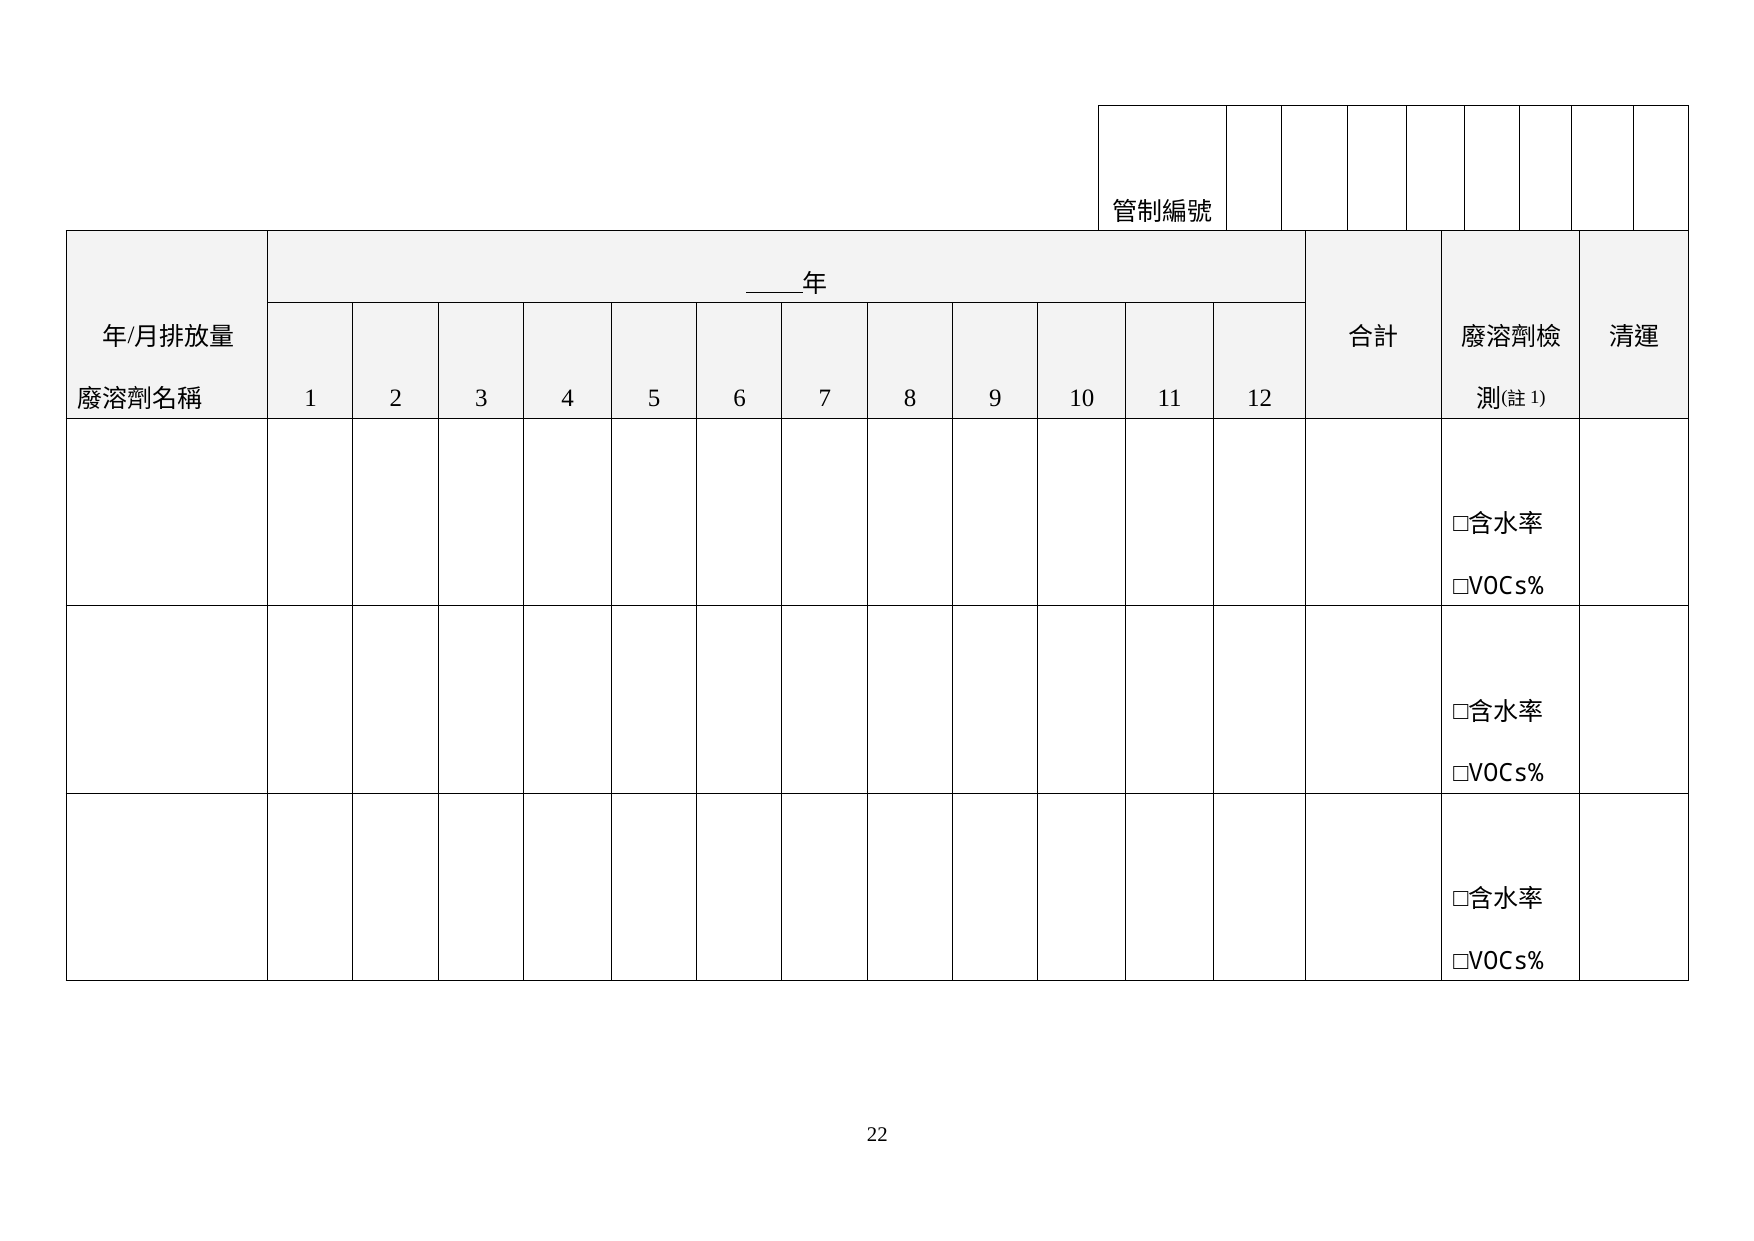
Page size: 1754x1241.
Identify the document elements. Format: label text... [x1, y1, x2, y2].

table_header [1572, 106, 1633, 230]
table_cell [612, 419, 696, 605]
table_cell [868, 606, 952, 793]
table_cell [67, 419, 267, 605]
table_cell □含水率 □VOCs% [1442, 606, 1579, 793]
table_cell [524, 419, 611, 605]
table_cell [1126, 606, 1213, 793]
table_cell [439, 794, 523, 980]
table_cell 11 [1126, 303, 1213, 418]
table_header [1520, 106, 1571, 230]
table_cell [1038, 419, 1125, 605]
table_cell [1214, 794, 1305, 980]
table_header 管制編號 [1099, 106, 1226, 230]
table_cell 廢溶劑檢測(註1) [1442, 231, 1579, 418]
table_cell 2 [353, 303, 438, 418]
table_cell [1214, 419, 1305, 605]
table_cell [782, 794, 867, 980]
table_cell [353, 419, 438, 605]
table_cell 8 [868, 303, 952, 418]
table_cell [353, 606, 438, 793]
table_cell [1306, 606, 1441, 793]
table_cell [268, 419, 352, 605]
table_cell [67, 606, 267, 793]
table_cell [1580, 794, 1688, 980]
table_cell [1580, 419, 1688, 605]
table_cell [782, 606, 867, 793]
table_cell [612, 794, 696, 980]
table_cell [439, 606, 523, 793]
table_cell [1126, 419, 1213, 605]
table_cell 合計 (公噸/年) [1306, 231, 1441, 418]
table_cell [1038, 794, 1125, 980]
table_header [1634, 106, 1688, 230]
table_cell 4 [524, 303, 611, 418]
table_cell □含水率 □VOCs% [1442, 419, 1579, 605]
table_cell [1126, 794, 1213, 980]
table_cell [953, 419, 1037, 605]
table_cell 年 [268, 231, 1305, 302]
table_cell [353, 794, 438, 980]
table_cell [868, 794, 952, 980]
table_cell [524, 794, 611, 980]
table_cell [1306, 419, 1441, 605]
table_header [1407, 106, 1464, 230]
table_cell 7 [782, 303, 867, 418]
table_cell 6 [697, 303, 781, 418]
table_cell [953, 794, 1037, 980]
table_cell 5 [612, 303, 696, 418]
table_cell [782, 419, 867, 605]
table_cell [612, 606, 696, 793]
table_cell [1038, 606, 1125, 793]
table_cell [697, 794, 781, 980]
table_header [1227, 106, 1281, 230]
table_cell [868, 419, 952, 605]
table_cell □含水率 □VOCs% [1442, 794, 1579, 980]
table_cell [1214, 606, 1305, 793]
table_cell [524, 606, 611, 793]
table_cell 清運 代碼 [1580, 231, 1688, 418]
table_cell [1580, 606, 1688, 793]
table_cell 3 [439, 303, 523, 418]
table_cell 9 [953, 303, 1037, 418]
table_cell [1306, 794, 1441, 980]
table_header [1465, 106, 1519, 230]
table_cell [268, 606, 352, 793]
table_cell [439, 419, 523, 605]
table_cell [697, 419, 781, 605]
table_header [1348, 106, 1406, 230]
table_cell [953, 606, 1037, 793]
table_cell 10 [1038, 303, 1125, 418]
table_cell [697, 606, 781, 793]
table_cell 12 [1214, 303, 1305, 418]
table_header [66, 105, 543, 230]
table_header [543, 105, 1098, 230]
table_cell [268, 794, 352, 980]
table_cell [67, 794, 267, 980]
table_cell 年/月排放量 廢溶劑名稱 [67, 231, 267, 418]
table_header [1282, 106, 1347, 230]
table_cell 1 [268, 303, 352, 418]
